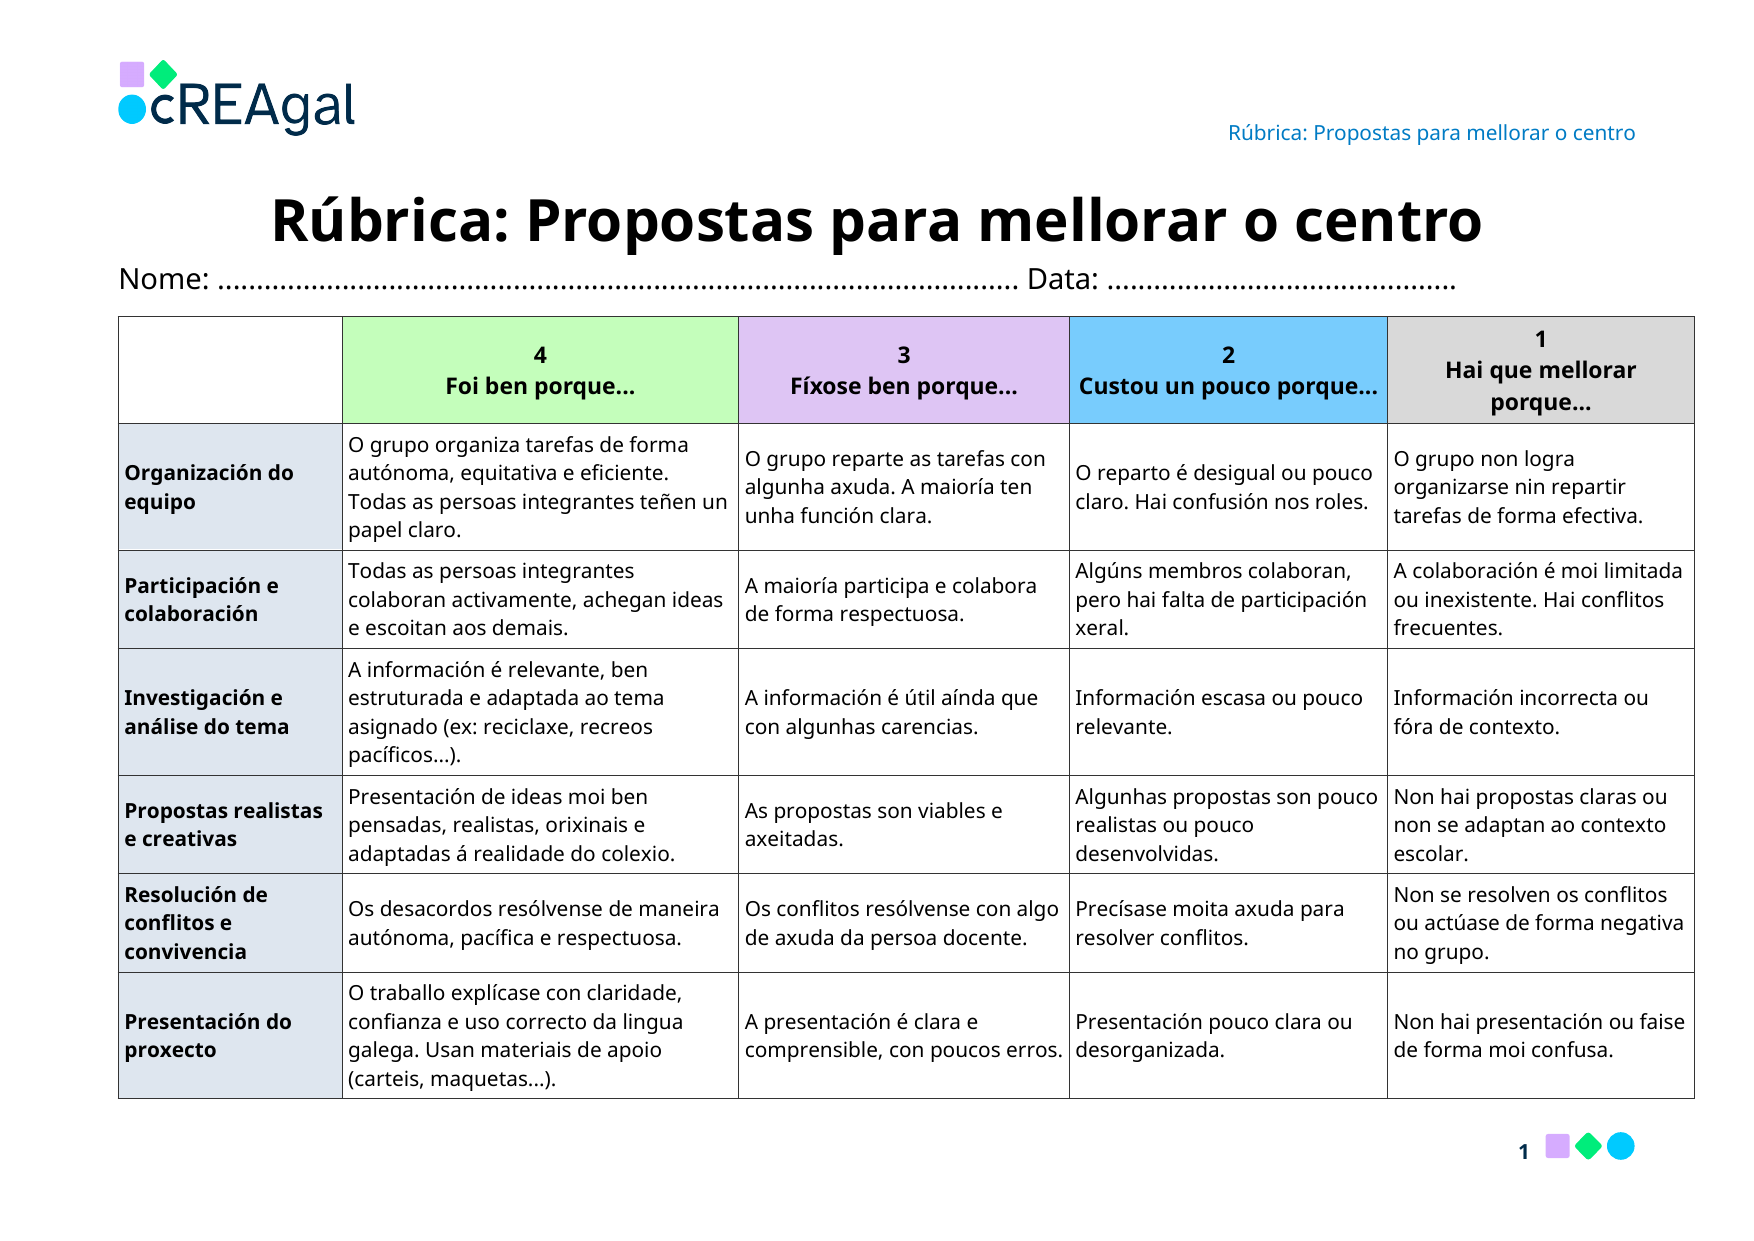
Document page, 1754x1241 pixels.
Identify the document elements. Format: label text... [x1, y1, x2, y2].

table_cell Información incorrecta ou fóra de contexto. [1388, 649, 1694, 775]
table_cell Presentación do proxecto [119, 973, 342, 1098]
table_cell Todas as persoas integrantes colaboran activamente, achegan ideas e escoitan aos demais. [343, 551, 738, 648]
table_cell As propostas son viables e axeitadas. [739, 776, 1069, 873]
table_header [119, 317, 342, 423]
table_header 3 Fíxose ben porque... [739, 317, 1069, 423]
table_cell Os desacordos resólvense de maneira autónoma, pacífica e respectuosa. [343, 874, 738, 971]
table_cell Presentación pouco clara ou desorganizada. [1070, 973, 1387, 1098]
table_cell A información é útil aínda que con algunhas carencias. [739, 649, 1069, 775]
table_cell Organización do equipo [119, 424, 342, 549]
table_cell Participación e colaboración [119, 551, 342, 648]
table_cell O traballo explícase con claridade, confianza e uso correcto da lingua galega. Usan materiais de apoio (carteis, maquetas...). [343, 973, 738, 1098]
table_cell Non hai propostas claras ou non se adaptan ao contexto escolar. [1388, 776, 1694, 873]
table_cell Investigación e análise do tema [119, 649, 342, 775]
table_cell O grupo non logra organizarse nin repartir tarefas de forma efectiva. [1388, 424, 1694, 549]
table_cell Información escasa ou pouco relevante. [1070, 649, 1387, 775]
table_cell Presentación de ideas moi ben pensadas, realistas, orixinais e adaptadas á realidade do colexio. [343, 776, 738, 873]
subtitle Rúbrica: Propostas para mellorar o centro [118, 179, 1636, 259]
table_header 1 Hai que mellorar porque... [1388, 317, 1694, 423]
table_cell Resolución de conflitos e convivencia [119, 874, 342, 971]
table_cell Algúns membros colaboran, pero hai falta de participación xeral. [1070, 551, 1387, 648]
table_cell Algunhas propostas son pouco realistas ou pouco desenvolvidas. [1070, 776, 1387, 873]
table_cell Propostas realistas e creativas [119, 776, 342, 873]
table_cell O grupo reparte as tarefas con algunha axuda. A maioría ten unha función clara. [739, 424, 1069, 549]
table_cell Precísase moita axuda para resolver conflitos. [1070, 874, 1387, 971]
table_cell A maioría participa e colabora de forma respectuosa. [739, 551, 1069, 648]
table_cell Non hai presentación ou faise de forma moi confusa. [1388, 973, 1694, 1098]
table_cell A presentación é clara e comprensible, con poucos erros. [739, 973, 1069, 1098]
table_cell O grupo organiza tarefas de forma autónoma, equitativa e eficiente. Todas as persoas integrantes teñen un papel claro. [343, 424, 738, 549]
table_cell Non se resolven os conflitos ou actúase de forma negativa no grupo. [1388, 874, 1694, 971]
table_cell A colaboración é moi limitada ou inexistente. Hai conflitos frecuentes. [1388, 551, 1694, 648]
table_header 4 Foi ben porque... [343, 317, 738, 423]
text Nome: ....................................................................................................... Data: ............................................. [118, 259, 1636, 298]
table_cell A información é relevante, ben estruturada e adaptada ao tema asignado (ex: reciclaxe, recreos pacíficos...). [343, 649, 738, 775]
table_cell O reparto é desigual ou pouco claro. Hai confusión nos roles. [1070, 424, 1387, 549]
table_header 2 Custou un pouco porque... [1070, 317, 1387, 423]
table_cell Os conflitos resólvense con algo de axuda da persoa docente. [739, 874, 1069, 971]
picture [118, 60, 355, 136]
